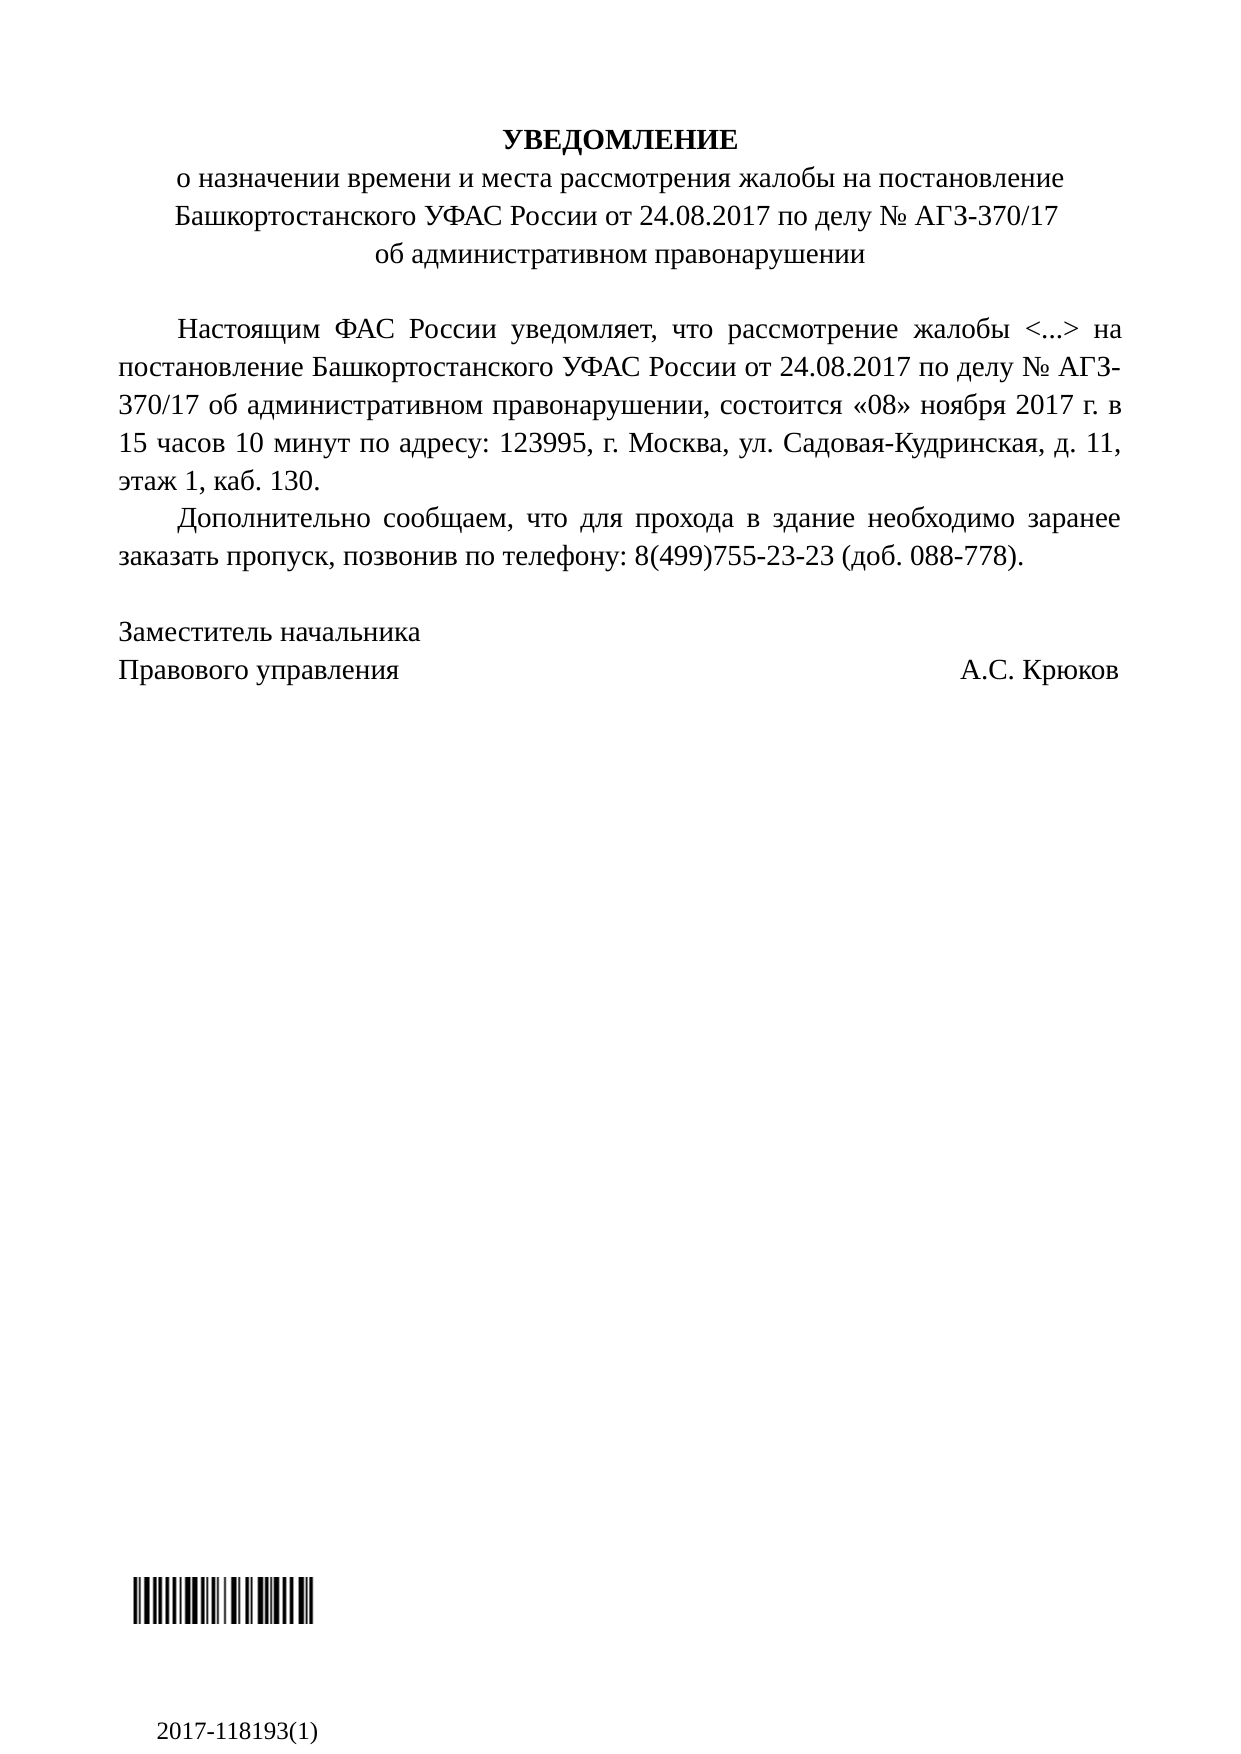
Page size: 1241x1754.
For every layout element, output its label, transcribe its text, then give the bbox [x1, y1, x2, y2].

picture [118, 1577, 331, 1624]
subtitle об административном правонарушении [118, 232, 1122, 269]
text Правового управления А.С. Крюков [118, 647, 1122, 685]
text Заместитель начальника [118, 610, 1122, 647]
subtitle УВЕДОМЛЕНИЕ [118, 118, 1122, 156]
text Настоящим ФАС России уведомляет, что рассмотрение жалобы <...> на постановление Башкортостанского УФАС России от 24.08.2017 по делу № АГЗ-370/17 об административном правонарушении, состоится «08» ноября 2017 г. в 15 часов 10 минут по адресу: 123995, г. Москва, ул. Садовая-Кудринская, д. 11, этаж 1, каб. 130. [118, 307, 1122, 496]
subtitle о назначении времени и места рассмотрения жалобы на постановление Башкортостанского УФАС России от 24.08.2017 по делу № АГЗ-370/17 [118, 156, 1122, 232]
text Дополнительно сообщаем, что для прохода в здание необходимо заранее заказать пропуск, позвонив по телефону: 8(499)755-23-23 (доб. 088-778). [118, 496, 1122, 572]
